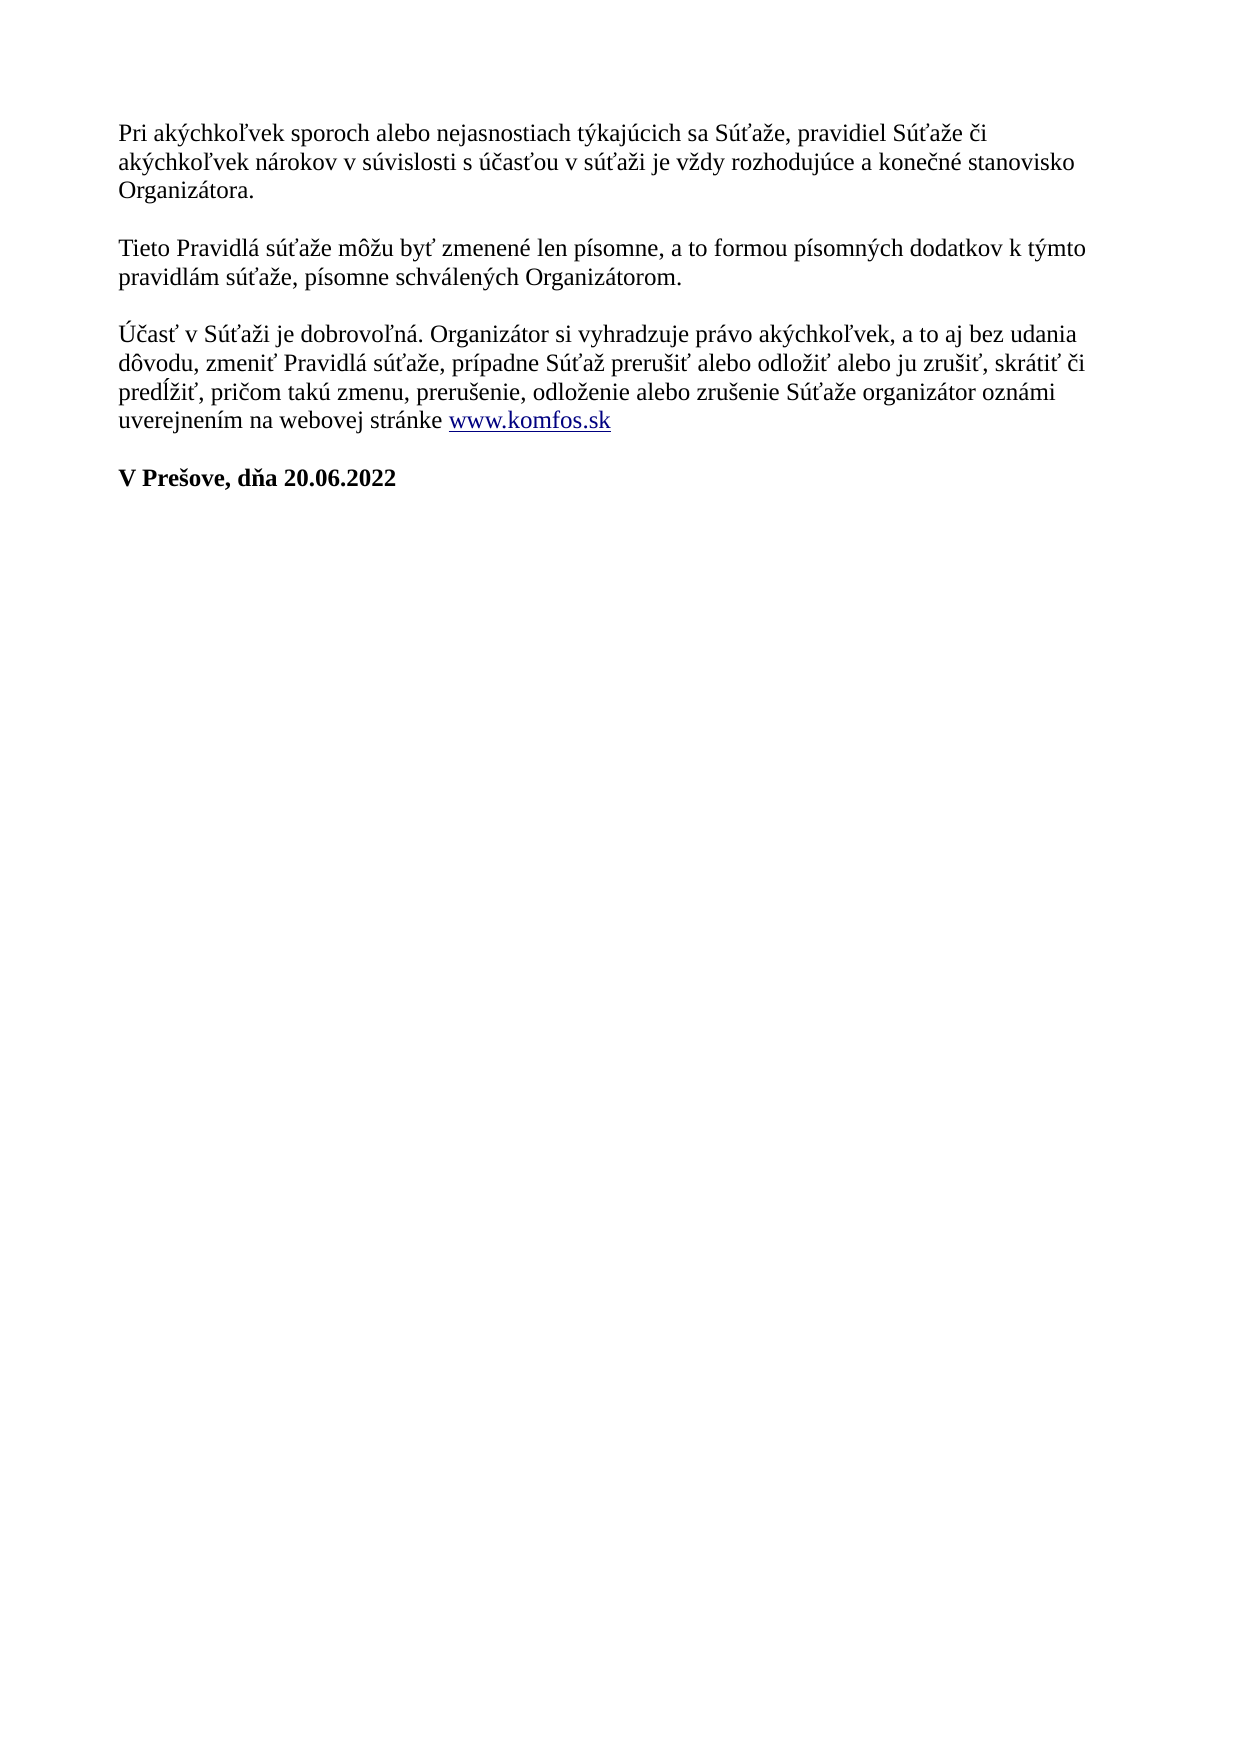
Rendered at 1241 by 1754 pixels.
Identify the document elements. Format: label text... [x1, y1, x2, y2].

text Účasť v Súťaži je dobrovoľná. Organizátor si vyhradzuje právo akýchkoľvek, a to aj bez udania dôvodu, zmeniť Pravidlá súťaže, prípadne Súťaž prerušiť alebo odložiť alebo ju zrušiť, skrátiť či predĺžiť, pričom takú zmenu, prerušenie, odloženie alebo zrušenie Súťaže organizátor oznámi uverejnením na webovej stránke www.komfos.sk [118, 319, 1122, 434]
text V Prešove, dňa 20.06.2022 [118, 463, 1122, 492]
text Tieto Pravidlá súťaže môžu byť zmenené len písomne, a to formou písomných dodatkov k týmto pravidlám súťaže, písomne schválených Organizátorom. [118, 233, 1122, 291]
text Pri akýchkoľvek sporoch alebo nejasnostiach týkajúcich sa Súťaže, pravidiel Súťaže či akýchkoľvek nárokov v súvislosti s účasťou v súťaži je vždy rozhodujúce a konečné stanovisko Organizátora. [118, 118, 1122, 204]
